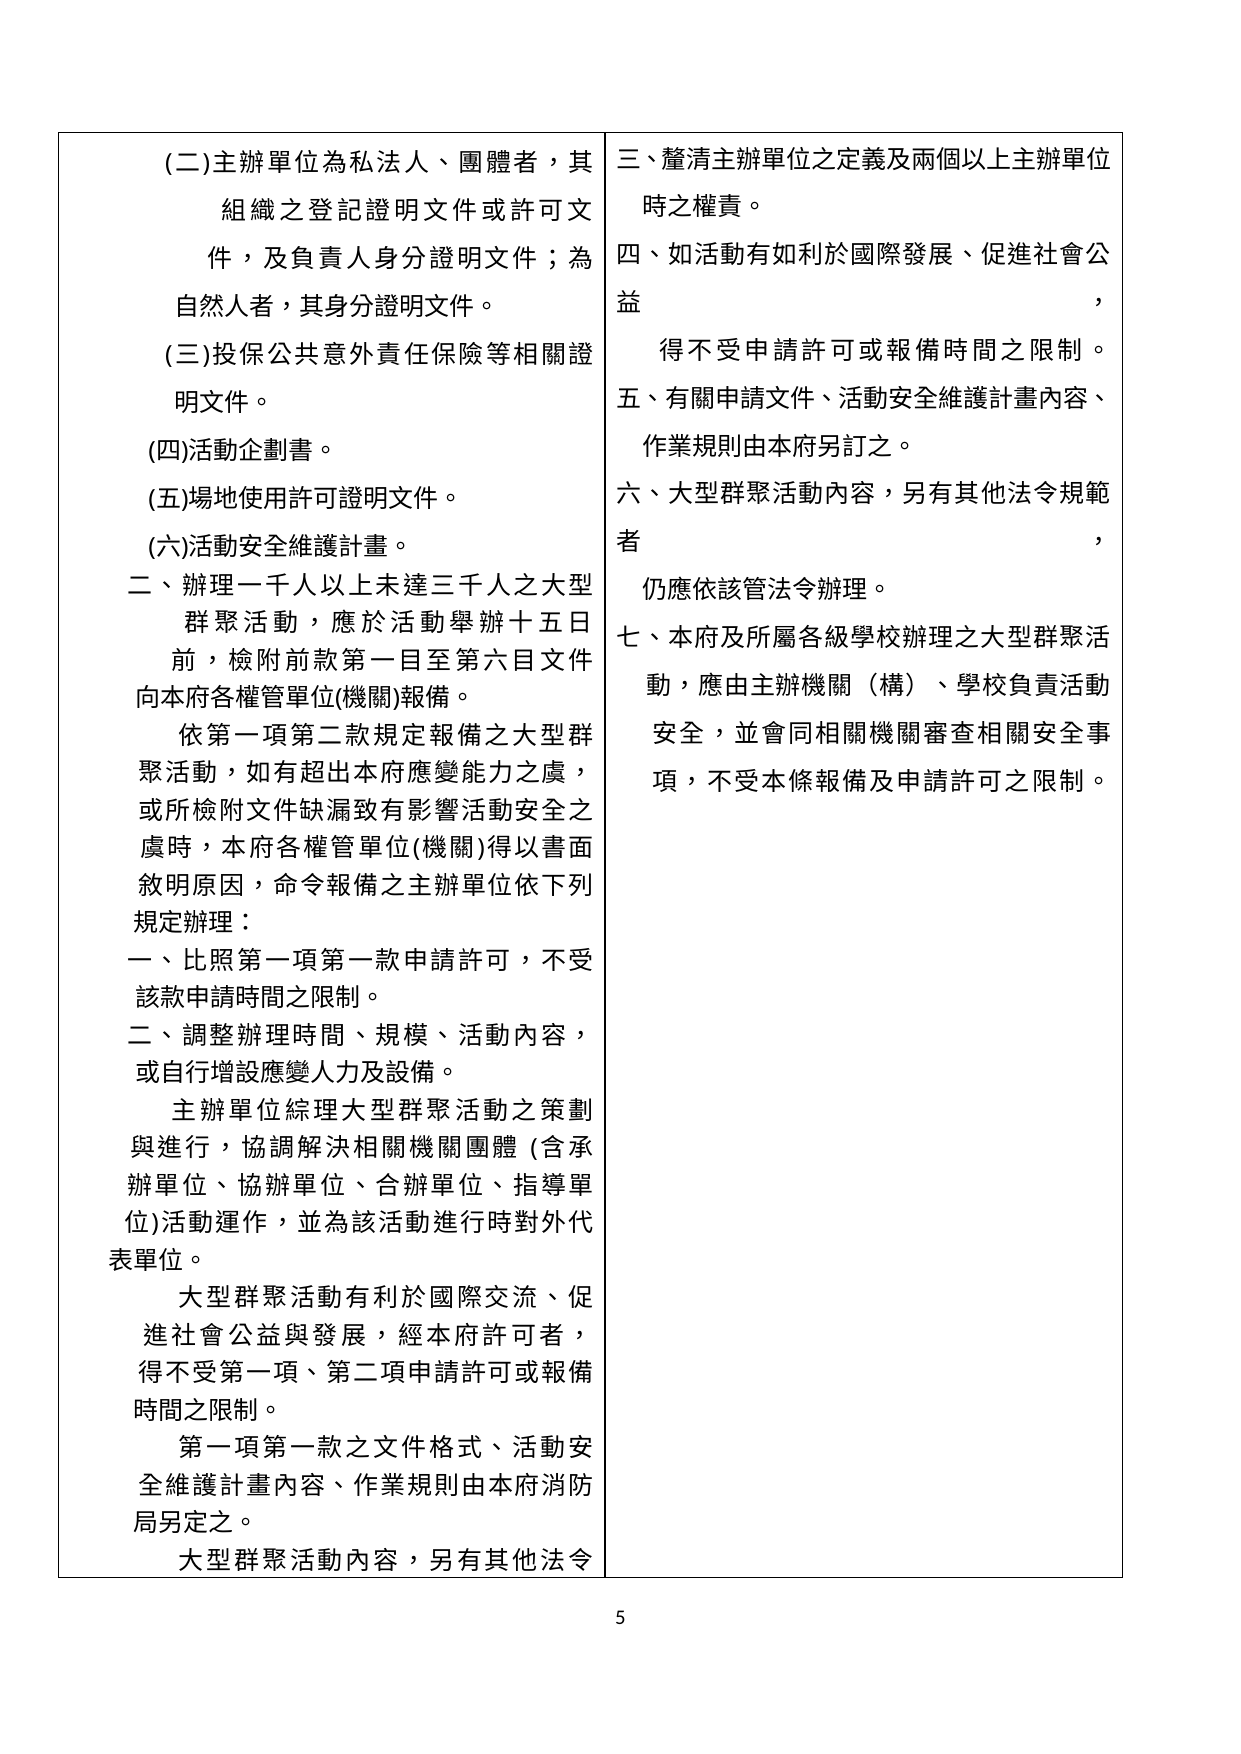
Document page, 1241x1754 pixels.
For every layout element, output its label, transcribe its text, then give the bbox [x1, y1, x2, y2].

table_cell 三、釐清主辦單位之定義及兩個以上主辦單位 時之權責。 四、如活動有如利於國際發展、促進社會公益， 得不受申請許可或報備時間之限制。 五、有關申請文件、活動安全維護計畫內容、 作業規則由本府另訂之。 六、大型群聚活動內容，另有其他法令規範者， 仍應依該管法令辦理。 七、本府及所屬各級學校辦理之大型群聚活 動，應由主辦機關（構）、學校負責活動 安全，並會同相關機關審查相關安全事 項，不受本條報備及申請許可之限制。 [606, 133, 1122, 1577]
table_cell (二)主辦單位為私法人、團體者，其 組織之登記證明文件或許可文 件，及負責人身分證明文件；為 自然人者，其身分證明文件。 (三)投保公共意外責任保險等相關證 明文件。 (四)活動企劃書。 (五)場地使用許可證明文件。 (六)活動安全維護計畫。 二、辦理一千人以上未達三千人之大型 群聚活動，應於活動舉辦十五日 前，檢附前款第一目至第六目文件 向本府各權管單位(機關)報備。 依第一項第二款規定報備之大型群 聚活動，如有超出本府應變能力之虞， 或所檢附文件缺漏致有影響活動安全之 虞時，本府各權管單位(機關)得以書面 敘明原因，命令報備之主辦單位依下列 規定辦理： 一、比照第一項第一款申請許可，不受 該款申請時間之限制。 二、調整辦理時間、規模、活動內容， 或自行增設應變人力及設備。 主辦單位綜理大型群聚活動之策劃 與進行，協調解決相關機關團體 (含承 辦單位、協辦單位、合辦單位、指導單 位)活動運作，並為該活動進行時對外代 表單位。 大型群聚活動有利於國際交流、促 進社會公益與發展，經本府許可者， 得不受第一項、第二項申請許可或報備 時間之限制。 第一項第一款之文件格式、活動安 全維護計畫內容、作業規則由本府消防 局另定之。 大型群聚活動內容，另有其他法令 [59, 133, 604, 1577]
